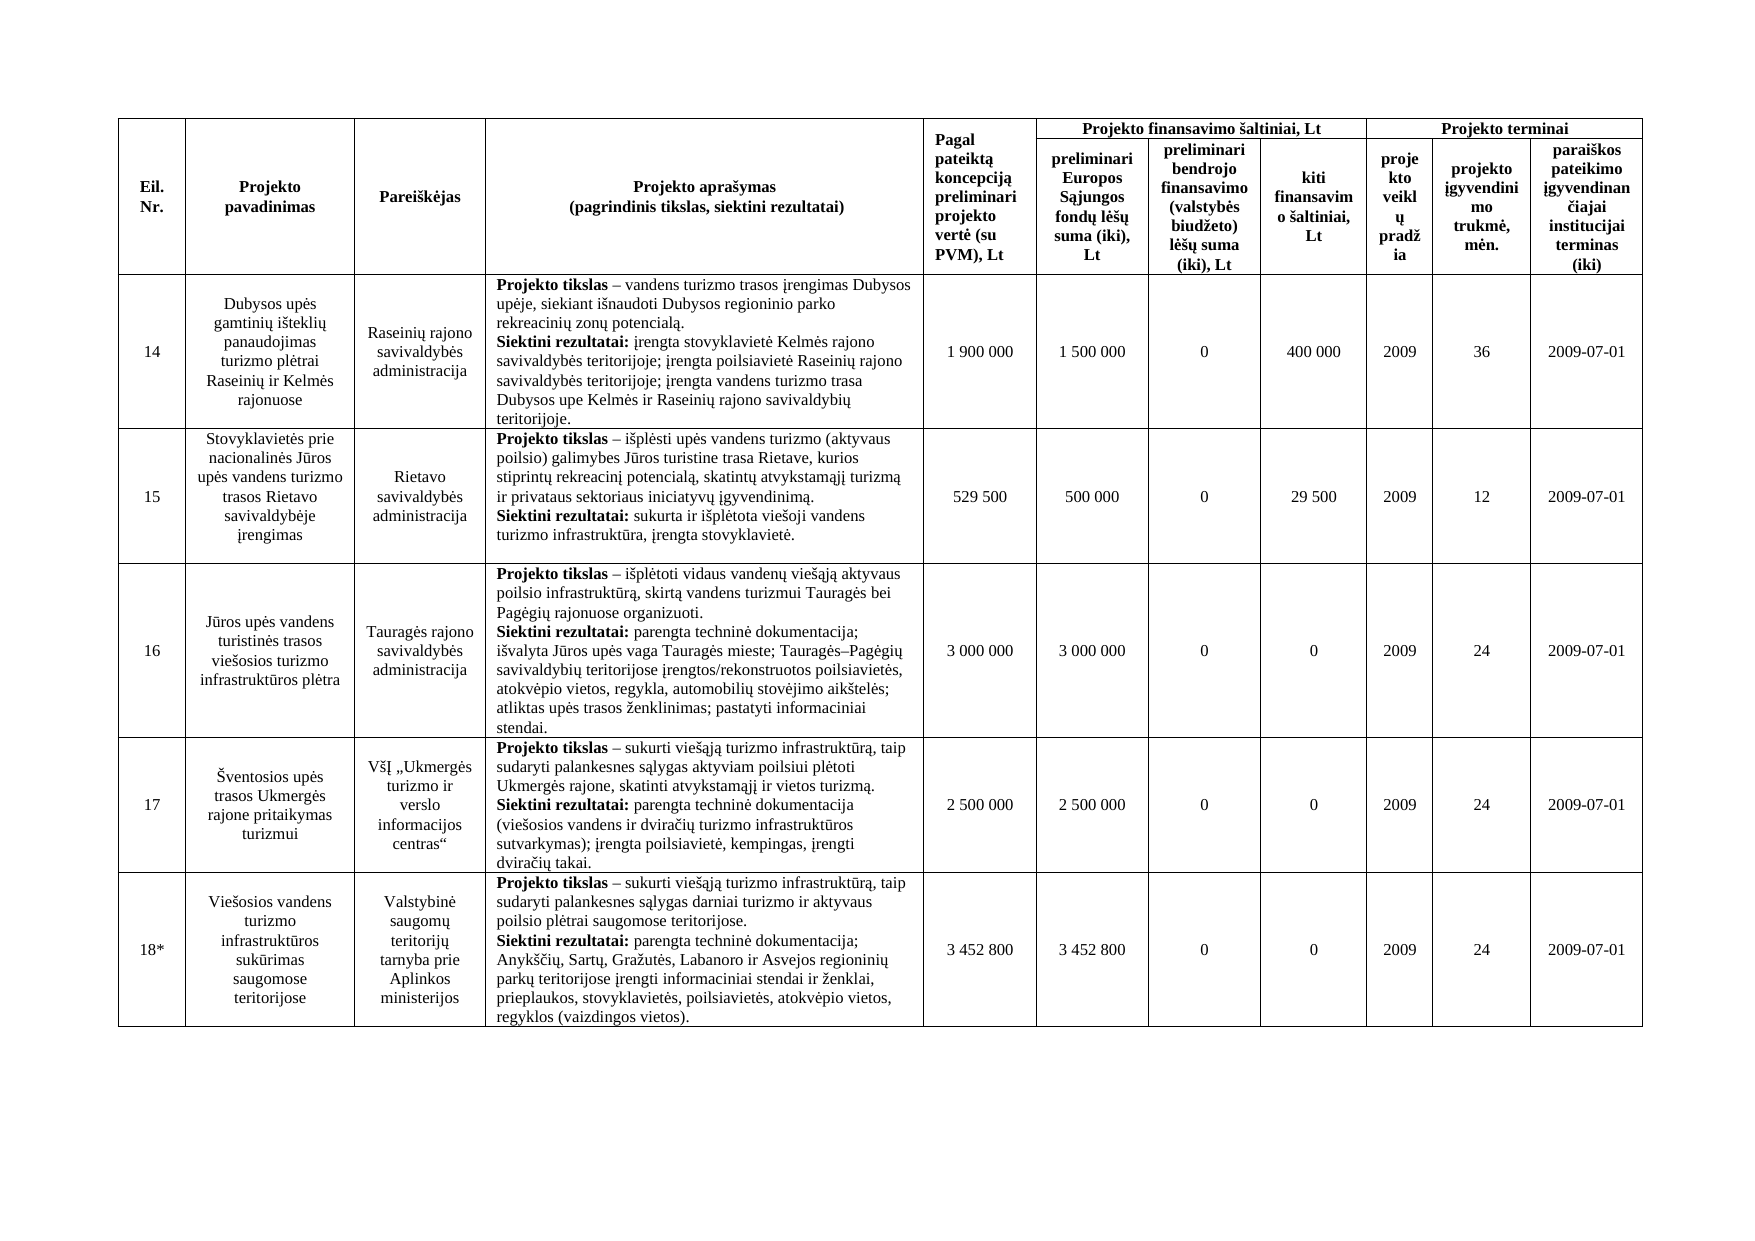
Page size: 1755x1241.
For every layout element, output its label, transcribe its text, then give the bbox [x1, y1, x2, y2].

table_cell 12 [1433, 429, 1530, 563]
table_cell Valstybinė saugomų teritorijų tarnyba prie Aplinkos ministerijos [355, 873, 485, 1026]
table_cell 2009 [1367, 429, 1432, 563]
table_cell 3 452 800 [1037, 873, 1148, 1026]
table_cell 2009-07-01 [1531, 429, 1642, 563]
table_cell Projekto tikslas – išplėtoti vidaus vandenų viešąją aktyvaus poilsio infrastruktūrą, skirtą vandens turizmui Tauragės bei Pagėgių rajonuose organizuoti. Siektini rezultatai: parengta techninė dokumentacija; išvalyta Jūros upės vaga Tauragės mieste; Tauragės–Pagėgių savivaldybių teritorijose įrengtos/rekonstruotos poilsiavietės, atokvėpio vietos, regykla, automobilių stovėjimo aikštelės; atliktas upės trasos ženklinimas; pastatyti informaciniai stendai. [486, 564, 923, 737]
table_cell Projekto tikslas – išplėsti upės vandens turizmo (aktyvaus poilsio) galimybes Jūros turistine trasa Rietave, kurios stiprintų rekreacinį potencialą, skatintų atvykstamąjį turizmą ir privataus sektoriaus iniciatyvų įgyvendinimą. Siektini rezultatai: sukurta ir išplėtota viešoji vandens turizmo infrastruktūra, įrengta stovyklavietė. [486, 429, 923, 563]
table_cell 24 [1433, 564, 1530, 737]
table_header Projekto terminai [1367, 119, 1642, 138]
table_header Projekto aprašymas (pagrindinis tikslas, siektini rezultatai) [486, 119, 923, 273]
table_cell 15 [119, 429, 185, 563]
table_cell 0 [1149, 275, 1260, 428]
table_cell 24 [1433, 873, 1530, 1026]
table_cell 3 000 000 [1037, 564, 1148, 737]
table_cell Projekto tikslas – sukurti viešąją turizmo infrastruktūrą, taip sudaryti palankesnes sąlygas darniai turizmo ir aktyvaus poilsio plėtrai saugomose teritorijose. Siektini rezultatai: parengta techninė dokumentacija; Anykščių, Sartų, Gražutės, Labanoro ir Asvejos regioninių parkų teritorijose įrengti informaciniai stendai ir ženklai, prieplaukos, stovyklavietės, poilsiavietės, atokvėpio vietos, regyklos (vaizdingos vietos). [486, 873, 923, 1026]
table_cell Projekto tikslas – vandens turizmo trasos įrengimas Dubysos upėje, siekiant išnaudoti Dubysos regioninio parko rekreacinių zonų potencialą. Siektini rezultatai: įrengta stovyklavietė Kelmės rajono savivaldybės teritorijoje; įrengta poilsiavietė Raseinių rajono savivaldybės teritorijoje; įrengta vandens turizmo trasa Dubysos upe Kelmės ir Raseinių rajono savivaldybių teritorijoje. [486, 275, 923, 428]
table_cell 0 [1261, 564, 1366, 737]
table_cell Dubysos upės gamtinių išteklių panaudojimas turizmo plėtrai Raseinių ir Kelmės rajonuose [186, 275, 354, 428]
table_header Pareiškėjas [355, 119, 485, 273]
table_cell 16 [119, 564, 185, 737]
table_cell 0 [1149, 564, 1260, 737]
table_cell 0 [1261, 873, 1366, 1026]
table_header Projekto finansavimo šaltiniai, Lt [1037, 119, 1366, 138]
table_cell Projekto tikslas – sukurti viešąją turizmo infrastruktūrą, taip sudaryti palankesnes sąlygas aktyviam poilsiui plėtoti Ukmergės rajone, skatinti atvykstamąjį ir vietos turizmą. Siektini rezultatai: parengta techninė dokumentacija (viešosios vandens ir dviračių turizmo infrastruktūros sutvarkymas); įrengta poilsiavietė, kempingas, įrengti dviračių takai. [486, 738, 923, 872]
table_cell 3 000 000 [924, 564, 1036, 737]
table_cell 0 [1149, 873, 1260, 1026]
table_cell kiti finansavimo šaltiniai, Lt [1261, 139, 1366, 273]
table_header Eil. Nr. [119, 119, 185, 273]
table_cell 2009-07-01 [1531, 873, 1642, 1026]
table_cell Jūros upės vandens turistinės trasos viešosios turizmo infrastruktūros plėtra [186, 564, 354, 737]
table_cell 2009 [1367, 738, 1432, 872]
table_cell preliminari bendrojo finansavimo (valstybės biudžeto) lėšų suma (iki), Lt [1149, 139, 1260, 273]
table_cell 2009 [1367, 564, 1432, 737]
table_cell 1 900 000 [924, 275, 1036, 428]
table_cell 2 500 000 [924, 738, 1036, 872]
table_cell 2009-07-01 [1531, 564, 1642, 737]
table_cell 14 [119, 275, 185, 428]
table_cell 24 [1433, 738, 1530, 872]
table_header Pagal pateiktą koncepciją preliminari projekto vertė (su PVM), Lt [924, 119, 1036, 273]
table_cell 0 [1149, 738, 1260, 872]
table_cell projekto veiklų pradžia [1367, 139, 1432, 273]
table_cell 0 [1261, 738, 1366, 872]
table_cell 18* [119, 873, 185, 1026]
table_cell 0 [1149, 429, 1260, 563]
table_cell 2009 [1367, 275, 1432, 428]
table_cell 36 [1433, 275, 1530, 428]
table_cell 2009-07-01 [1531, 275, 1642, 428]
table_cell 17 [119, 738, 185, 872]
table_cell VšĮ „Ukmergės turizmo ir verslo informacijos centras“ [355, 738, 485, 872]
table_cell 2 500 000 [1037, 738, 1148, 872]
table_cell 3 452 800 [924, 873, 1036, 1026]
table_cell Šventosios upės trasos Ukmergės rajone pritaikymas turizmui [186, 738, 354, 872]
table_cell 400 000 [1261, 275, 1366, 428]
table_cell 29 500 [1261, 429, 1366, 563]
table_cell Tauragės rajono savivaldybės administracija [355, 564, 485, 737]
table_cell preliminari Europos Sąjungos fondų lėšų suma (iki), Lt [1037, 139, 1148, 273]
table_cell 2009 [1367, 873, 1432, 1026]
table_cell paraiškos pateikimo įgyvendinančiajai institucijai terminas (iki) [1531, 139, 1642, 273]
table_cell Stovyklavietės prie nacionalinės Jūros upės vandens turizmo trasos Rietavo savivaldybėje įrengimas [186, 429, 354, 563]
table_cell 500 000 [1037, 429, 1148, 563]
table_cell Viešosios vandens turizmo infrastruktūros sukūrimas saugomose teritorijose [186, 873, 354, 1026]
table_cell Rietavo savivaldybės administracija [355, 429, 485, 563]
table_header Projekto pavadinimas [186, 119, 354, 273]
table_cell 529 500 [924, 429, 1036, 563]
table_cell Raseinių rajono savivaldybės administracija [355, 275, 485, 428]
table_cell projekto įgyvendinimo trukmė, mėn. [1433, 139, 1530, 273]
table_cell 1 500 000 [1037, 275, 1148, 428]
table_cell 2009-07-01 [1531, 738, 1642, 872]
